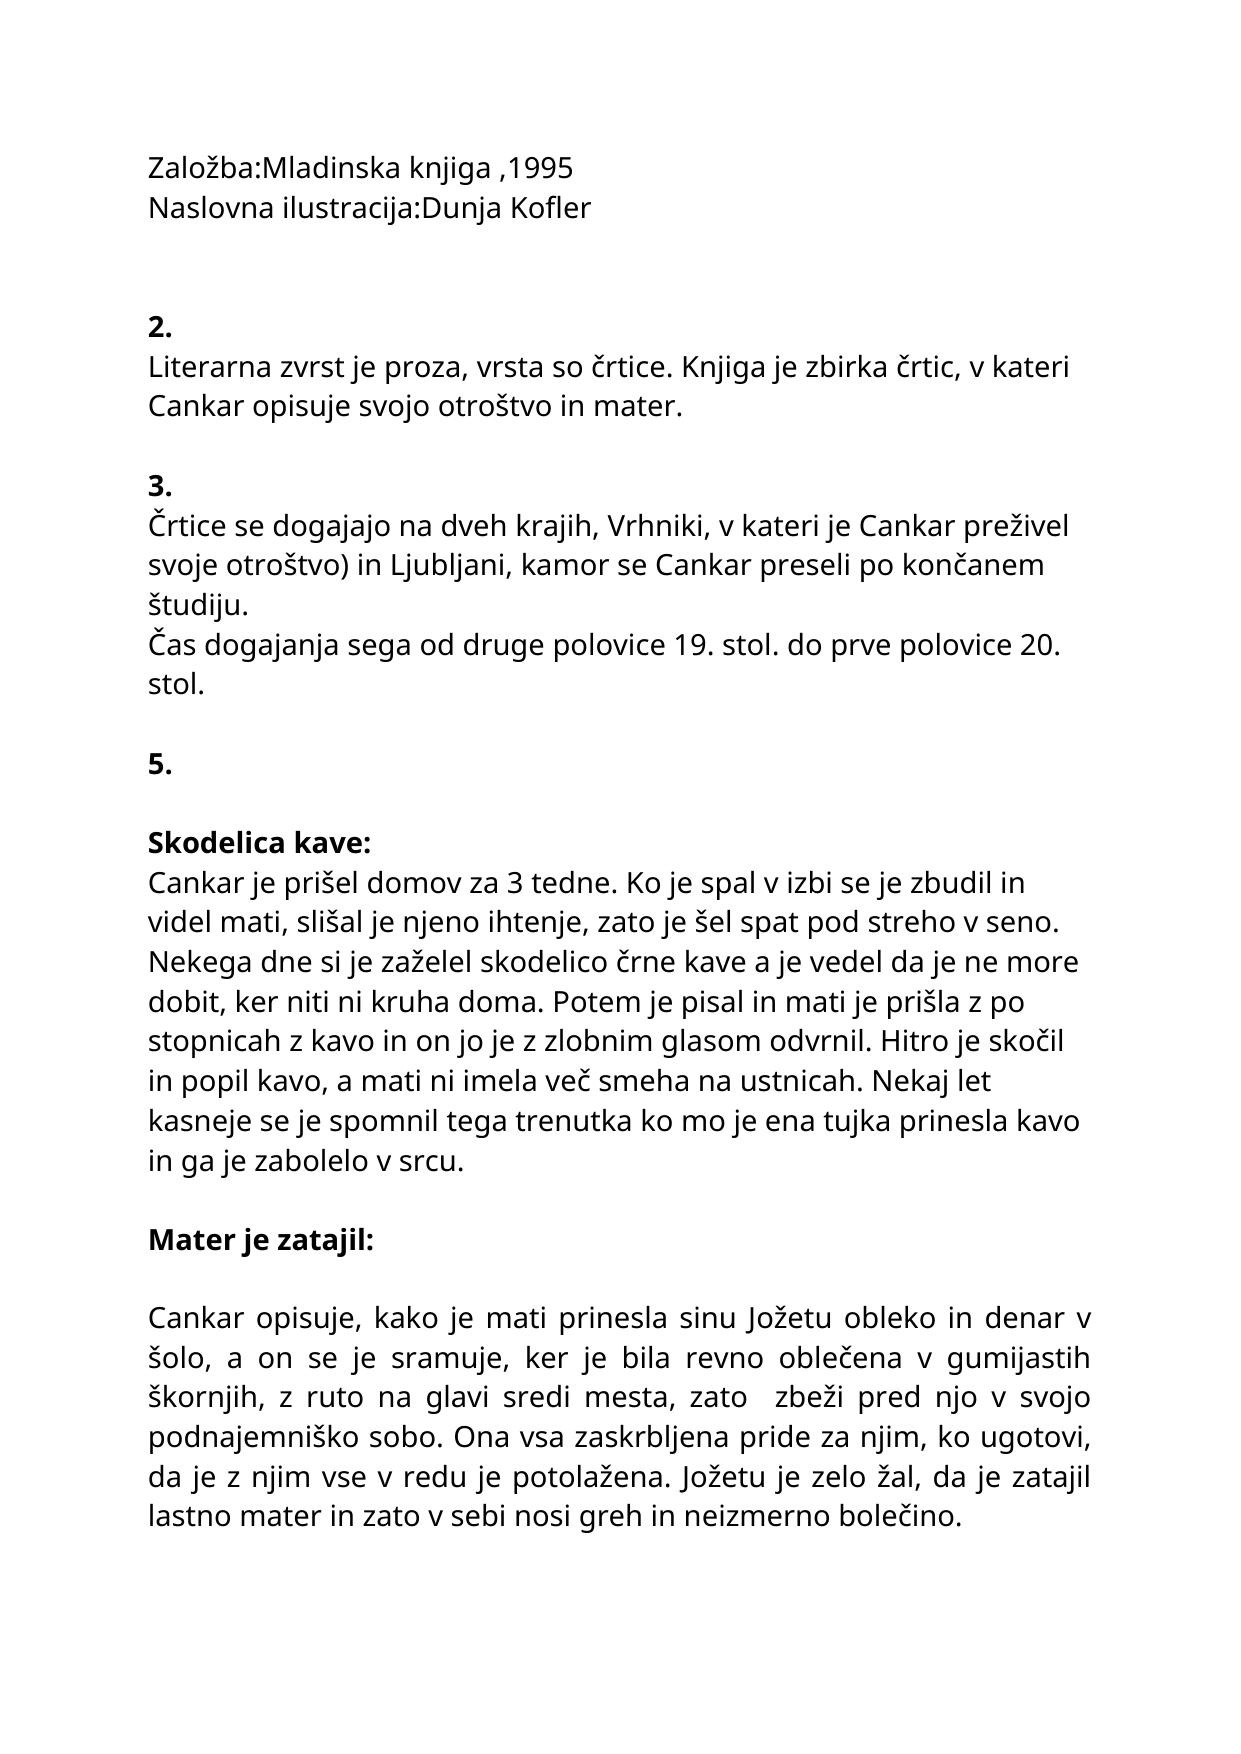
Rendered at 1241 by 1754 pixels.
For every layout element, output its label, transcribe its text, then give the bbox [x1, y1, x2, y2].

text Mater je zatajil: [148, 1219, 1093, 1259]
text Naslovna ilustracija:Dunja Kofler [148, 187, 1093, 227]
text Črtice se dogajajo na dveh krajih, Vrhniki, v kateri je Cankar preživel svoje otroštvo) in Ljubljani, kamor se Cankar preseli po končanem študiju. [148, 505, 1093, 624]
text 2. [148, 306, 1093, 346]
text Literarna zvrst je proza, vrsta so črtice. Knjiga je zbirka črtic, v kateri Cankar opisuje svojo otroštvo in mater. [148, 346, 1093, 425]
text Čas dogajanja sega od druge polovice 19. stol. do prve polovice 20. stol. [148, 624, 1093, 703]
text 5. [148, 743, 1093, 783]
text Cankar je prišel domov za 3 tedne. Ko je spal v izbi se je zbudil in videl mati, slišal je njeno ihtenje, zato je šel spat pod streho v seno. Nekega dne si je zaželel skodelico črne kave a je vedel da je ne more dobit, ker niti ni kruha doma. Potem je pisal in mati je prišla z po stopnicah z kavo in on jo je z zlobnim glasom odvrnil. Hitro je skočil in popil kavo, a mati ni imela več smeha na ustnicah. Nekaj let kasneje se je spomnil tega trenutka ko mo je ena tujka prinesla kavo in ga je zabolelo v srcu. [148, 862, 1093, 1179]
text Založba:Mladinska knjiga ,1995 [148, 148, 1093, 187]
text Cankar opisuje, kako je mati prinesla sinu Jožetu obleko in denar v šolo, a on se je sramuje, ker je bila revno oblečena v gumijastih škornjih, z ruto na glavi sredi mesta, zato zbeži pred njo v svojo podnajemniško sobo. Ona vsa zaskrbljena pride za njim, ko ugotovi, da je z njim vse v redu je potolažena. Jožetu je zelo žal, da je zatajil lastno mater in zato v sebi nosi greh in neizmerno bolečino. [148, 1297, 1093, 1535]
text 3. [148, 465, 1093, 505]
text Skodelica kave: [148, 822, 1093, 862]
